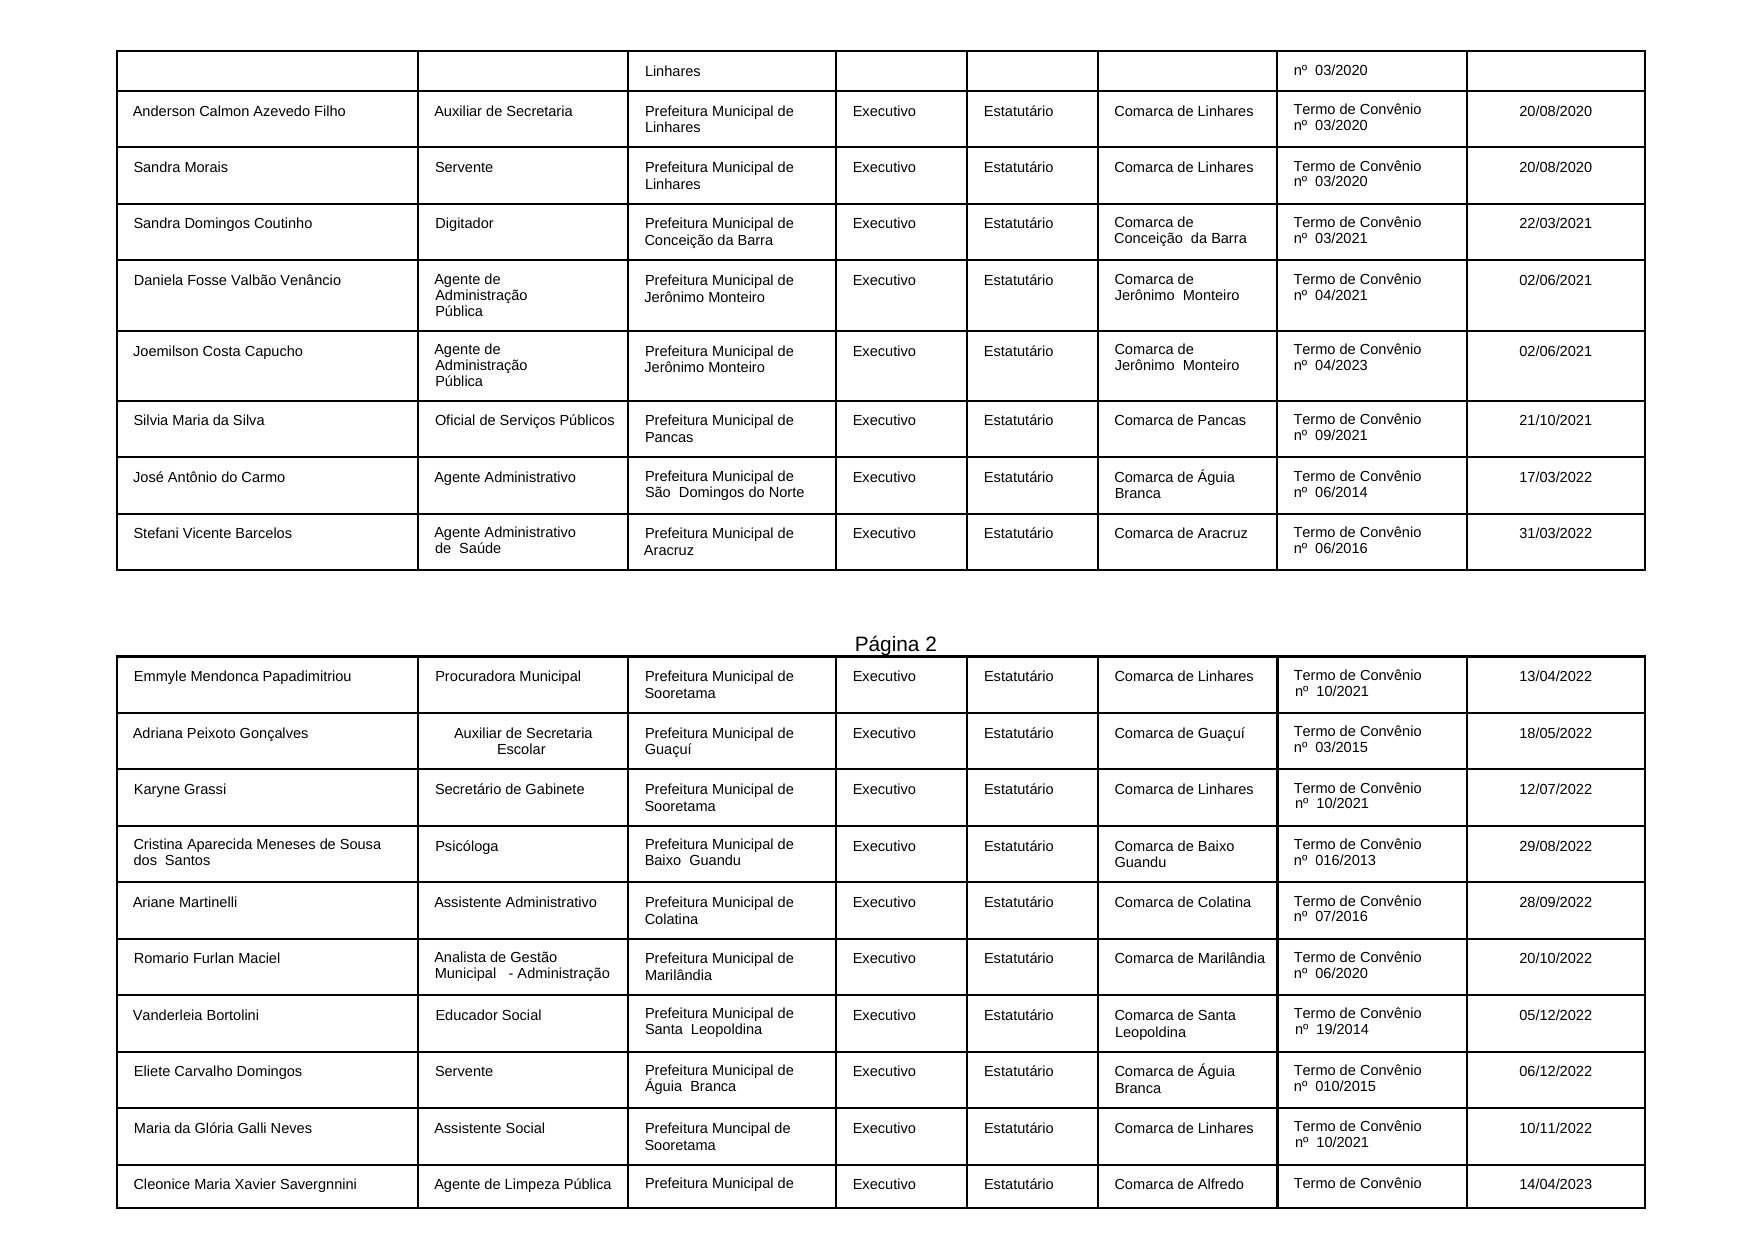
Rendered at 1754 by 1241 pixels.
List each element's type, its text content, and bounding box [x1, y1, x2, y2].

table_cell Termo de Convênio nº 06/2020 [1279, 940, 1466, 994]
table_cell 20/08/2020 [1468, 92, 1644, 146]
table_header Prefeitura Municipal de Sooretama [629, 658, 835, 712]
table_cell Comarca de Linhares [1099, 92, 1276, 146]
table_cell Executivo [837, 883, 966, 938]
table_header Estatutário [968, 658, 1097, 712]
table_cell Prefeitura Municipal de Jerônimo Monteiro [629, 261, 835, 330]
table_header Emmyle Mendonca Papadimitriou [118, 658, 417, 712]
table_cell Comarca de Linhares [1099, 1109, 1276, 1163]
table_header Comarca de Linhares [1099, 658, 1276, 712]
table_cell 02/06/2021 [1468, 261, 1644, 330]
table_cell Executivo [837, 827, 966, 881]
table_cell Estatutário [968, 332, 1097, 399]
table_cell Oficial de Serviços Públicos [419, 402, 627, 456]
table_cell Prefeitura Municipal de Marilândia [629, 940, 835, 994]
table_cell Daniela Fosse Valbão Venâncio [118, 261, 417, 330]
table_cell Comarca de Águia Branca [1099, 1053, 1276, 1107]
table_cell Prefeitura Municipal de Baixo Guandu [629, 827, 835, 881]
table_cell 21/10/2021 [1468, 402, 1644, 456]
table_cell Silvia Maria da Silva [118, 402, 417, 456]
table_cell Termo de Convênio nº 016/2013 [1279, 827, 1466, 881]
table_header 13/04/2022 [1468, 658, 1644, 712]
table_cell Agente de Administração Pública [419, 332, 627, 399]
table_cell Executivo [837, 261, 966, 330]
table_cell Secretário de Gabinete [419, 770, 627, 825]
table_cell Auxiliar de Secretaria [419, 92, 627, 146]
table_cell Vanderleia Bortolini [118, 996, 417, 1051]
table_cell Prefeitura Municipal de Conceição da Barra [629, 205, 835, 259]
table_cell nº 03/2020 [1278, 52, 1466, 90]
table_cell Karyne Grassi [118, 770, 417, 825]
table_cell 17/03/2022 [1468, 458, 1644, 512]
table_cell Estatutário [968, 205, 1097, 259]
table_cell Comarca de Aracruz [1099, 515, 1276, 569]
table_cell Executivo [837, 1109, 966, 1163]
table_cell Termo de Convênio nº 06/2016 [1278, 515, 1466, 569]
table_cell Estatutário [968, 827, 1097, 881]
table_cell Sandra Domingos Coutinho [118, 205, 417, 259]
table_cell Digitador [419, 205, 627, 259]
table_cell Termo de Convênio nº 10/2021 [1279, 1109, 1466, 1163]
table_cell Comarca de Linhares [1099, 770, 1276, 825]
text Página 2 [117, 631, 937, 655]
table_cell Agente de Administração Pública [419, 261, 627, 330]
table_cell Termo de Convênio nº 04/2023 [1278, 332, 1466, 399]
table_cell Maria da Glória Galli Neves [118, 1109, 417, 1163]
table_cell Assistente Administrativo [419, 883, 627, 938]
table_cell Prefeitura Municipal de Jerônimo Monteiro [629, 332, 835, 399]
table_cell Estatutário [968, 714, 1097, 768]
table_cell Executivo [837, 996, 966, 1051]
table_cell Comarca de Baixo Guandu [1099, 827, 1276, 881]
table_cell [419, 52, 627, 90]
table_cell Termo de Convênio nº 03/2021 [1278, 205, 1466, 259]
table_cell 05/12/2022 [1468, 996, 1644, 1051]
table_cell Cristina Aparecida Meneses de Sousa dos Santos [118, 827, 417, 881]
table_cell Executivo [837, 332, 966, 399]
table_cell Estatutário [968, 996, 1097, 1051]
table_cell Termo de Convênio nº 03/2015 [1279, 714, 1466, 768]
table_cell Executivo [837, 940, 966, 994]
table_cell Termo de Convênio nº 07/2016 [1279, 883, 1466, 938]
table_cell Executivo [837, 458, 966, 512]
table_header Executivo [837, 658, 966, 712]
table_cell Estatutário [968, 1166, 1097, 1207]
table_cell 14/04/2023 [1468, 1166, 1644, 1207]
table_cell Termo de Convênio nº 04/2021 [1278, 261, 1466, 330]
table_cell Termo de Convênio [1279, 1166, 1466, 1207]
table_cell [1468, 52, 1644, 90]
table_cell Prefeitura Municipal de [629, 1166, 835, 1207]
table_cell 20/08/2020 [1468, 148, 1644, 203]
table_cell Prefeitura Municipal de Colatina [629, 883, 835, 938]
table_cell Servente [419, 148, 627, 203]
table_cell Estatutário [968, 148, 1097, 203]
table_cell Comarca de Marilândia [1099, 940, 1276, 994]
table_cell Estatutário [968, 883, 1097, 938]
table_cell Termo de Convênio nº 09/2021 [1278, 402, 1466, 456]
table_cell Estatutário [968, 1109, 1097, 1163]
table_cell Adriana Peixoto Gonçalves [118, 714, 417, 768]
table_cell Comarca de Alfredo [1099, 1166, 1276, 1207]
table_cell Prefeitura Municipal de Santa Leopoldina [629, 996, 835, 1051]
table_cell Anderson Calmon Azevedo Filho [118, 92, 417, 146]
table_cell Comarca de Colatina [1099, 883, 1276, 938]
table_cell Prefeitura Municipal de Linhares [629, 148, 835, 203]
table_cell Estatutário [968, 402, 1097, 456]
table_cell 18/05/2022 [1468, 714, 1644, 768]
table_cell Estatutário [968, 92, 1097, 146]
table_cell Comarca de Jerônimo Monteiro [1099, 332, 1276, 399]
table_cell Assistente Social [419, 1109, 627, 1163]
table_cell Estatutário [968, 770, 1097, 825]
table_cell 02/06/2021 [1468, 332, 1644, 399]
table_cell Romario Furlan Maciel [118, 940, 417, 994]
table_cell 29/08/2022 [1468, 827, 1644, 881]
table_cell Prefeitura Municipal de Pancas [629, 402, 835, 456]
table_header Termo de Convênio nº 10/2021 [1279, 658, 1466, 712]
table_cell [118, 52, 417, 90]
table_cell Termo de Convênio nº 03/2020 [1278, 148, 1466, 203]
table_cell Educador Social [419, 996, 627, 1051]
table_cell Stefani Vicente Barcelos [118, 515, 417, 569]
table_cell Agente Administrativo [419, 458, 627, 512]
table_cell Termo de Convênio nº 06/2014 [1278, 458, 1466, 512]
table_cell Termo de Convênio nº 010/2015 [1279, 1053, 1466, 1107]
table_cell Estatutário [968, 940, 1097, 994]
table_cell Comarca de Jerônimo Monteiro [1099, 261, 1276, 330]
table_cell Ariane Martinelli [118, 883, 417, 938]
table_cell Executivo [837, 515, 966, 569]
table_cell Prefeitura Muncipal de Sooretama [629, 1109, 835, 1163]
table_cell Comarca de Linhares [1099, 148, 1276, 203]
table_cell Comarca de Santa Leopoldina [1099, 996, 1276, 1051]
table_cell Termo de Convênio nº 10/2021 [1279, 770, 1466, 825]
table_cell Analista de Gestão Municipal - Administração [419, 940, 627, 994]
table_cell Prefeitura Municipal de Sooretama [629, 770, 835, 825]
table_cell Prefeitura Municipal de Aracruz [629, 515, 835, 569]
table_cell Prefeitura Municipal de Águia Branca [629, 1053, 835, 1107]
table_cell [1099, 52, 1276, 90]
table_cell Estatutário [968, 458, 1097, 512]
table_cell Comarca de Conceição da Barra [1099, 205, 1276, 259]
table_cell Estatutário [968, 261, 1097, 330]
table_cell Eliete Carvalho Domingos [118, 1053, 417, 1107]
table_cell Comarca de Guaçuí [1099, 714, 1276, 768]
table_cell José Antônio do Carmo [118, 458, 417, 512]
table_cell Executivo [837, 205, 966, 259]
table_cell Agente de Limpeza Pública [419, 1166, 627, 1207]
table_cell Termo de Convênio nº 03/2020 [1278, 92, 1466, 146]
table_cell Psicóloga [419, 827, 627, 881]
table_cell Termo de Convênio nº 19/2014 [1279, 996, 1466, 1051]
table_cell [968, 52, 1097, 90]
table_cell 12/07/2022 [1468, 770, 1644, 825]
table_header Procuradora Municipal [419, 658, 627, 712]
table_cell Joemilson Costa Capucho [118, 332, 417, 399]
table_cell 20/10/2022 [1468, 940, 1644, 994]
table_cell Prefeitura Municipal de Linhares [629, 92, 835, 146]
table_cell 31/03/2022 [1468, 515, 1644, 569]
table_cell Sandra Morais [118, 148, 417, 203]
table_cell Executivo [837, 714, 966, 768]
table_cell Auxiliar de Secretaria Escolar [419, 714, 627, 768]
table_cell Linhares [629, 52, 835, 90]
table_cell [837, 52, 966, 90]
table_cell Prefeitura Municipal de Guaçuí [629, 714, 835, 768]
table_cell Estatutário [968, 1053, 1097, 1107]
table_cell Executivo [837, 402, 966, 456]
table_cell Servente [419, 1053, 627, 1107]
table_cell Executivo [837, 1166, 966, 1207]
table_cell Comarca de Pancas [1099, 402, 1276, 456]
table_cell Agente Administrativo de Saúde [419, 515, 627, 569]
table_cell 22/03/2021 [1468, 205, 1644, 259]
table_cell 28/09/2022 [1468, 883, 1644, 938]
table_cell Executivo [837, 92, 966, 146]
table_cell Executivo [837, 148, 966, 203]
table_cell Cleonice Maria Xavier Savergnnini [118, 1166, 417, 1207]
table_cell Comarca de Águia Branca [1099, 458, 1276, 512]
table_cell Prefeitura Municipal de São Domingos do Norte [629, 458, 835, 512]
table_cell 10/11/2022 [1468, 1109, 1644, 1163]
table_cell Executivo [837, 1053, 966, 1107]
table_cell Executivo [837, 770, 966, 825]
table_cell 06/12/2022 [1468, 1053, 1644, 1107]
table_cell Estatutário [968, 515, 1097, 569]
